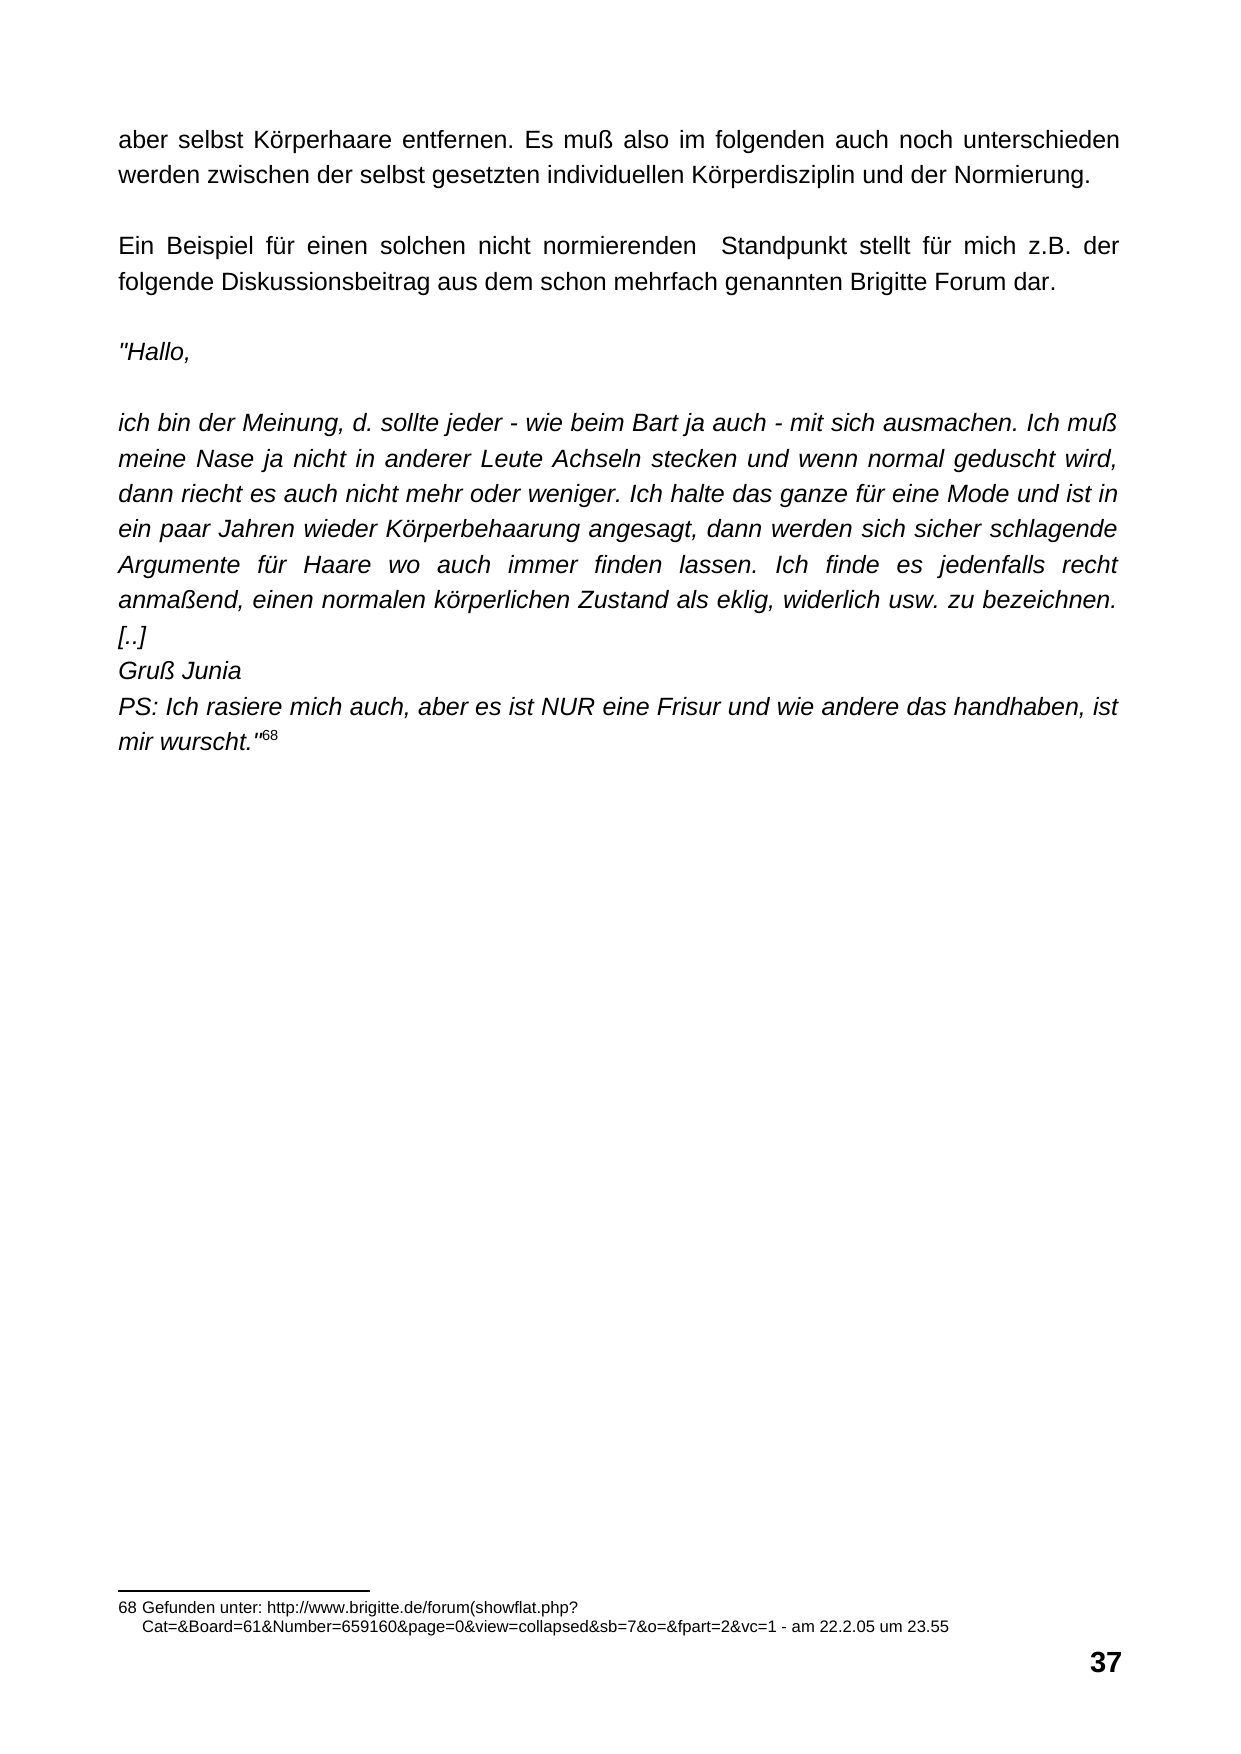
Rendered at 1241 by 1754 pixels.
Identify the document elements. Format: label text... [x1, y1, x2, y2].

text aber selbst Körperhaare entfernen. Es muß also im folgenden auch noch unterschieden werden zwischen der selbst gesetzten individuellen Körperdisziplin und der Normierung. [118, 118, 1122, 189]
text Gruß Junia [118, 649, 1122, 685]
text "Hallo, [118, 331, 1122, 366]
text ich bin der Meinung, d. sollte jeder - wie beim Bart ja auch - mit sich ausmachen. Ich muß meine Nase ja nicht in anderer Leute Achseln stecken und wenn normal geduscht wird, dann riecht es auch nicht mehr oder weniger. Ich halte das ganze für eine Mode und ist in ein paar Jahren wieder Körperbehaarung angesagt, dann werden sich sicher schlagende Argumente für Haare wo auch immer finden lassen. Ich finde es jedenfalls recht anmaßend, einen normalen körperlichen Zustand als eklig, widerlich usw. zu bezeichnen. [..] [118, 401, 1122, 649]
text Gefunden unter: http://www.brigitte.de/forum(showflat.php?Cat=&Board=61&Number=659160&page=0&view=collapsed&sb=7&o=&fpart=2&vc=1 - am 22.2.05 um 23.55 [118, 1597, 1122, 1636]
text PS: Ich rasiere mich auch, aber es ist NUR eine Frisur und wie andere das handhaben, ist mir wurscht." [118, 685, 1122, 756]
text Ein Beispiel für einen solchen nicht normierenden Standpunkt stellt für mich z.B. der folgende Diskussionsbeitrag aus dem schon mehrfach genannten Brigitte Forum dar. [118, 224, 1122, 295]
